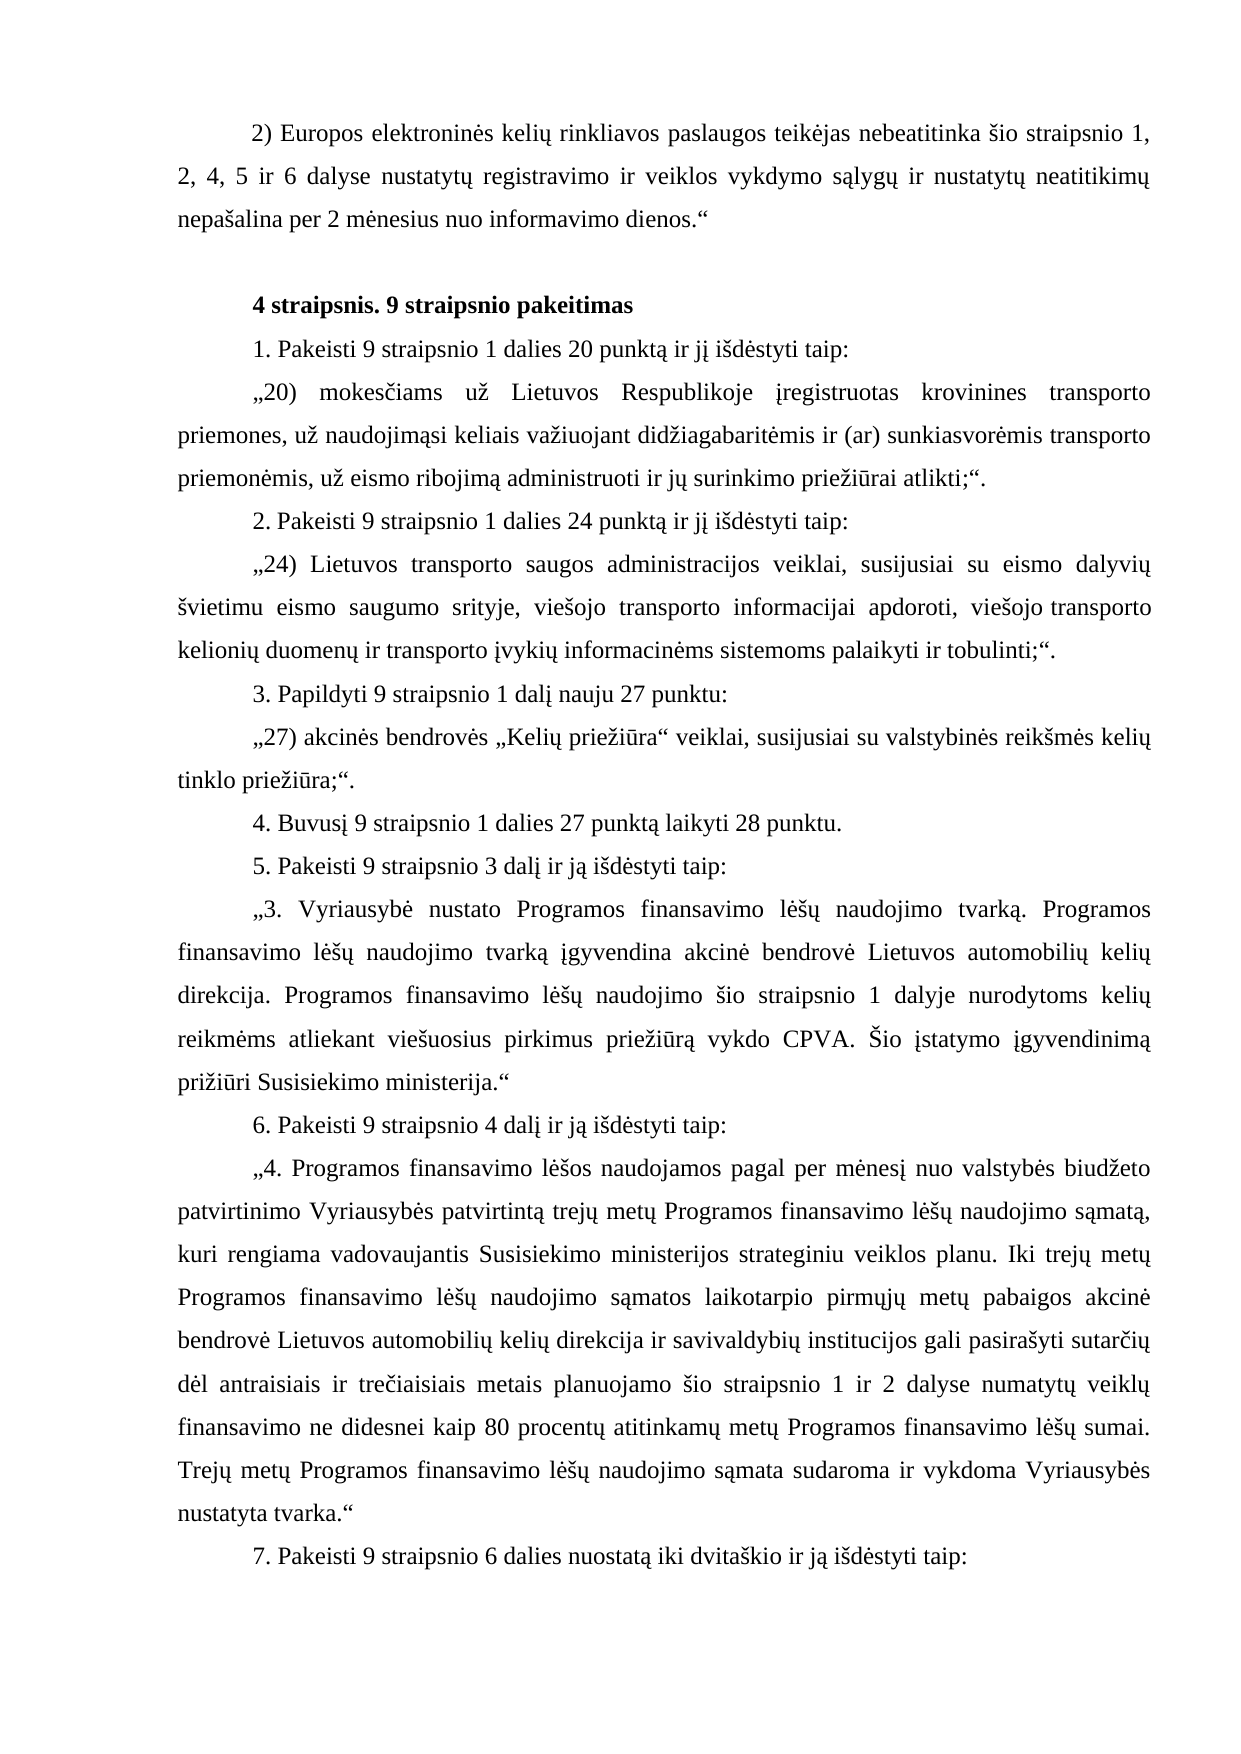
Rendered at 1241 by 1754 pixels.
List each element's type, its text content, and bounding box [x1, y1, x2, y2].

text 3. Papildyti 9 straipsnio 1 dalį nauju 27 punktu: [177, 679, 1152, 707]
text „27) akcinės bendrovės „Kelių priežiūra“ veiklai, susijusiai su valstybinės reikšmės kelių tinklo priežiūra;“. [177, 722, 1152, 794]
text „20) mokesčiams už Lietuvos Respublikoje įregistruotas krovinines transporto priemones, už naudojimąsi keliais važiuojant didžiagabaritėmis ir (ar) sunkiasvorėmis transporto priemonėmis, už eismo ribojimą administruoti ir jų surinkimo priežiūrai atlikti;“. [177, 377, 1152, 492]
text 7. Pakeisti 9 straipsnio 6 dalies nuostatą iki dvitaškio ir ją išdėstyti taip: [177, 1541, 1152, 1570]
text „24) Lietuvos transporto saugos administracijos veiklai, susijusiai su eismo dalyvių švietimu eismo saugumo srityje, viešojo transporto informacijai apdoroti, viešojo transporto kelionių duomenų ir transporto įvykių informacinėms sistemoms palaikyti ir tobulinti;“. [177, 549, 1152, 664]
text 6. Pakeisti 9 straipsnio 4 dalį ir ją išdėstyti taip: [177, 1110, 1152, 1139]
text 2) Europos elektroninės kelių rinkliavos paslaugos teikėjas nebeatitinka šio straipsnio 1, 2, 4, 5 ir 6 dalyse nustatytų registravimo ir veiklos vykdymo sąlygų ir nustatytų neatitikimų nepašalina per 2 mėnesius nuo informavimo dienos.“ [177, 118, 1152, 233]
text 4 straipsnis. 9 straipsnio pakeitimas [177, 291, 1152, 319]
text „3. Vyriausybė nustato Programos finansavimo lėšų naudojimo tvarką. Programos finansavimo lėšų naudojimo tvarką įgyvendina akcinė bendrovė Lietuvos automobilių kelių direkcija. Programos finansavimo lėšų naudojimo šio straipsnio 1 dalyje nurodytoms kelių reikmėms atliekant viešuosius pirkimus priežiūrą vykdo CPVA. Šio įstatymo įgyvendinimą prižiūri Susisiekimo ministerija.“ [177, 894, 1152, 1096]
text 4. Buvusį 9 straipsnio 1 dalies 27 punktą laikyti 28 punktu. [177, 808, 1152, 837]
text 5. Pakeisti 9 straipsnio 3 dalį ir ją išdėstyti taip: [177, 851, 1152, 880]
text 2. Pakeisti 9 straipsnio 1 dalies 24 punktą ir jį išdėstyti taip: [177, 506, 1152, 535]
text „4. Programos finansavimo lėšos naudojamos pagal per mėnesį nuo valstybės biudžeto patvirtinimo Vyriausybės patvirtintą trejų metų Programos finansavimo lėšų naudojimo sąmatą, kuri rengiama vadovaujantis Susisiekimo ministerijos strateginiu veiklos planu. Iki trejų metų Programos finansavimo lėšų naudojimo sąmatos laikotarpio pirmųjų metų pabaigos akcinė bendrovė Lietuvos automobilių kelių direkcija ir savivaldybių institucijos gali pasirašyti sutarčių dėl antraisiais ir trečiaisiais metais planuojamo šio straipsnio 1 ir 2 dalyse numatytų veiklų finansavimo ne didesnei kaip 80 procentų atitinkamų metų Programos finansavimo lėšų sumai. Trejų metų Programos finansavimo lėšų naudojimo sąmata sudaroma ir vykdoma Vyriausybės nustatyta tvarka.“ [177, 1153, 1152, 1527]
text 1. Pakeisti 9 straipsnio 1 dalies 20 punktą ir jį išdėstyti taip: [177, 334, 1152, 362]
